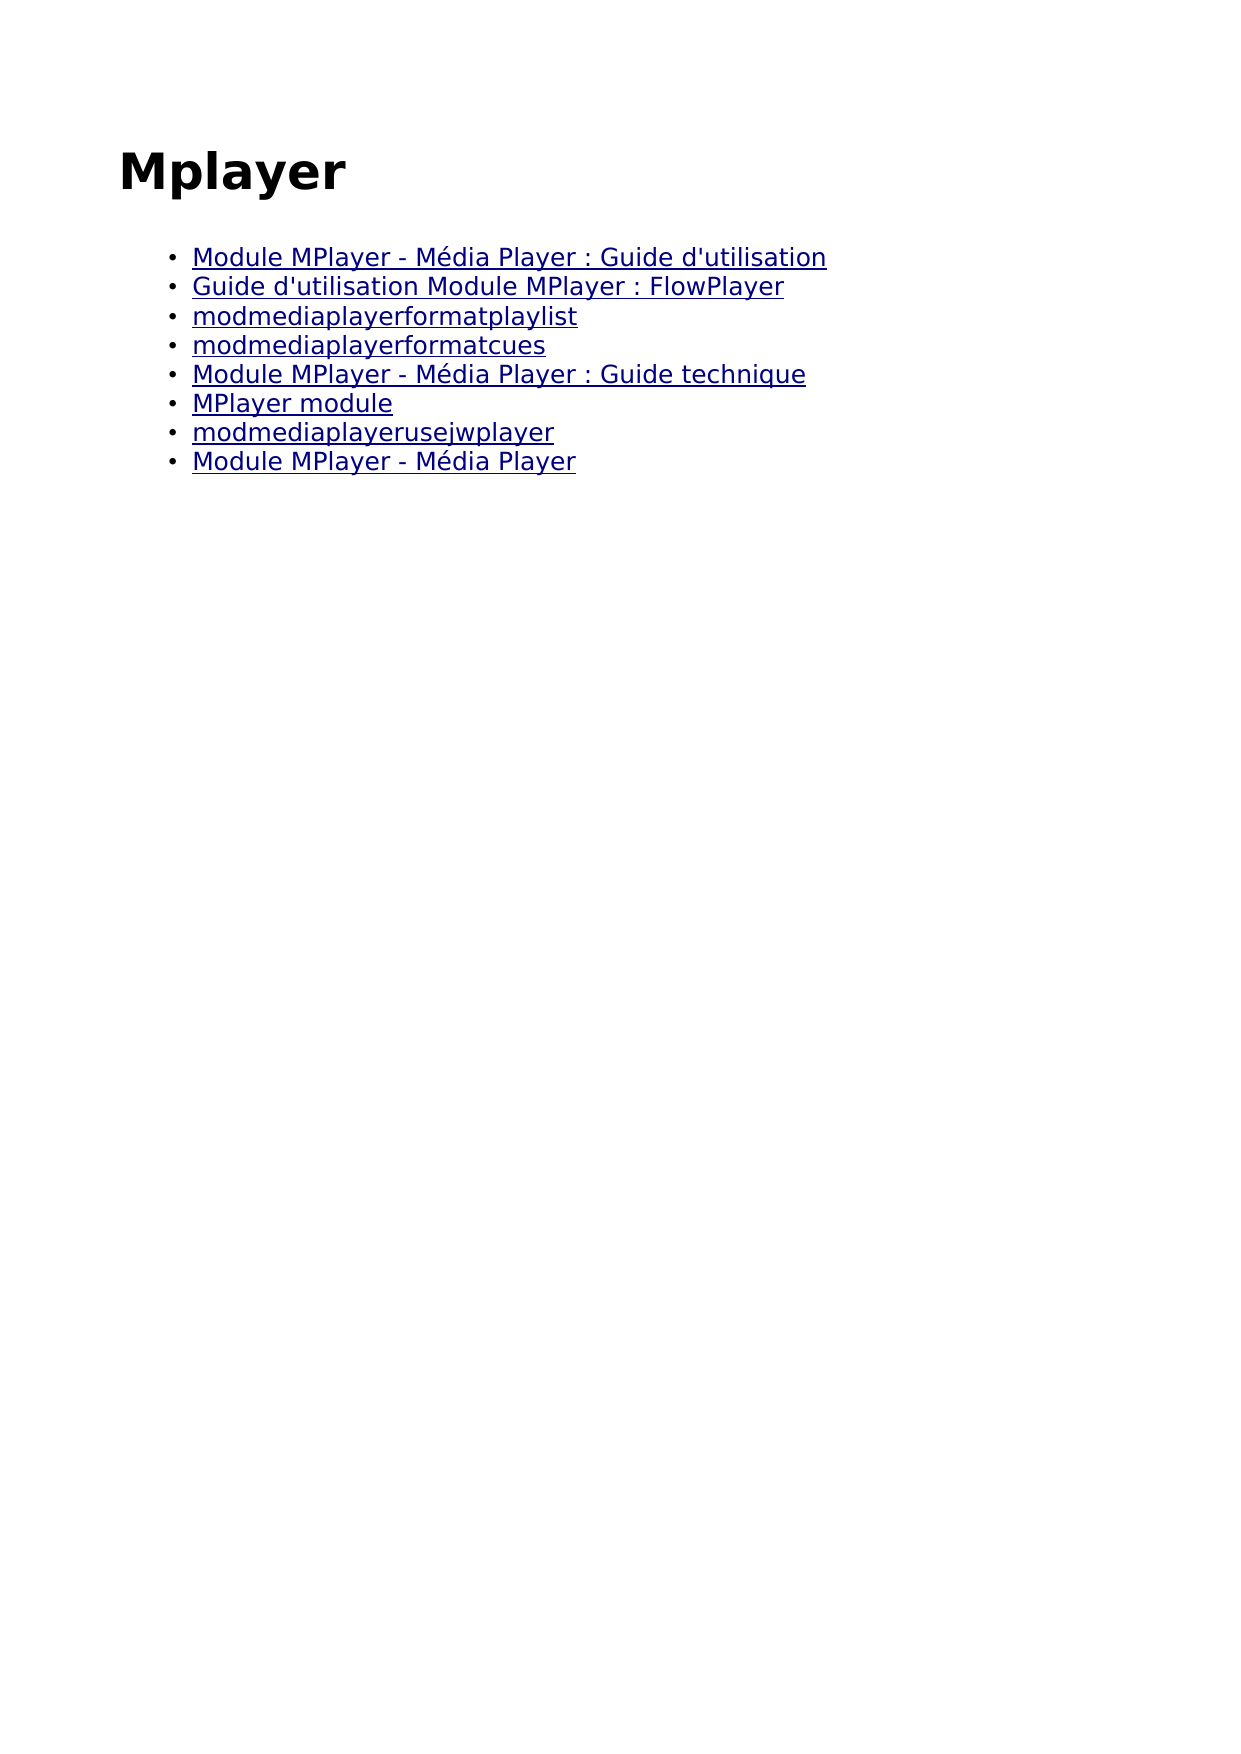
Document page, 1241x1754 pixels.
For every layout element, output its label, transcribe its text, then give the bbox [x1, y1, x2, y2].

list modmediaplayerformatcues [177, 331, 1122, 360]
list Module MPlayer - Média Player : Guide d'utilisation [177, 243, 1122, 272]
list modmediaplayerformatplaylist [177, 302, 1122, 331]
list MPlayer module [177, 389, 1122, 418]
list Guide d'utilisation Module MPlayer : FlowPlayer [177, 272, 1122, 302]
list modmediaplayerusejwplayer [177, 418, 1122, 447]
subtitle Mplayer [118, 143, 1122, 201]
list Module MPlayer - Média Player : Guide technique [177, 360, 1122, 389]
list Module MPlayer - Média Player [177, 447, 1122, 477]
